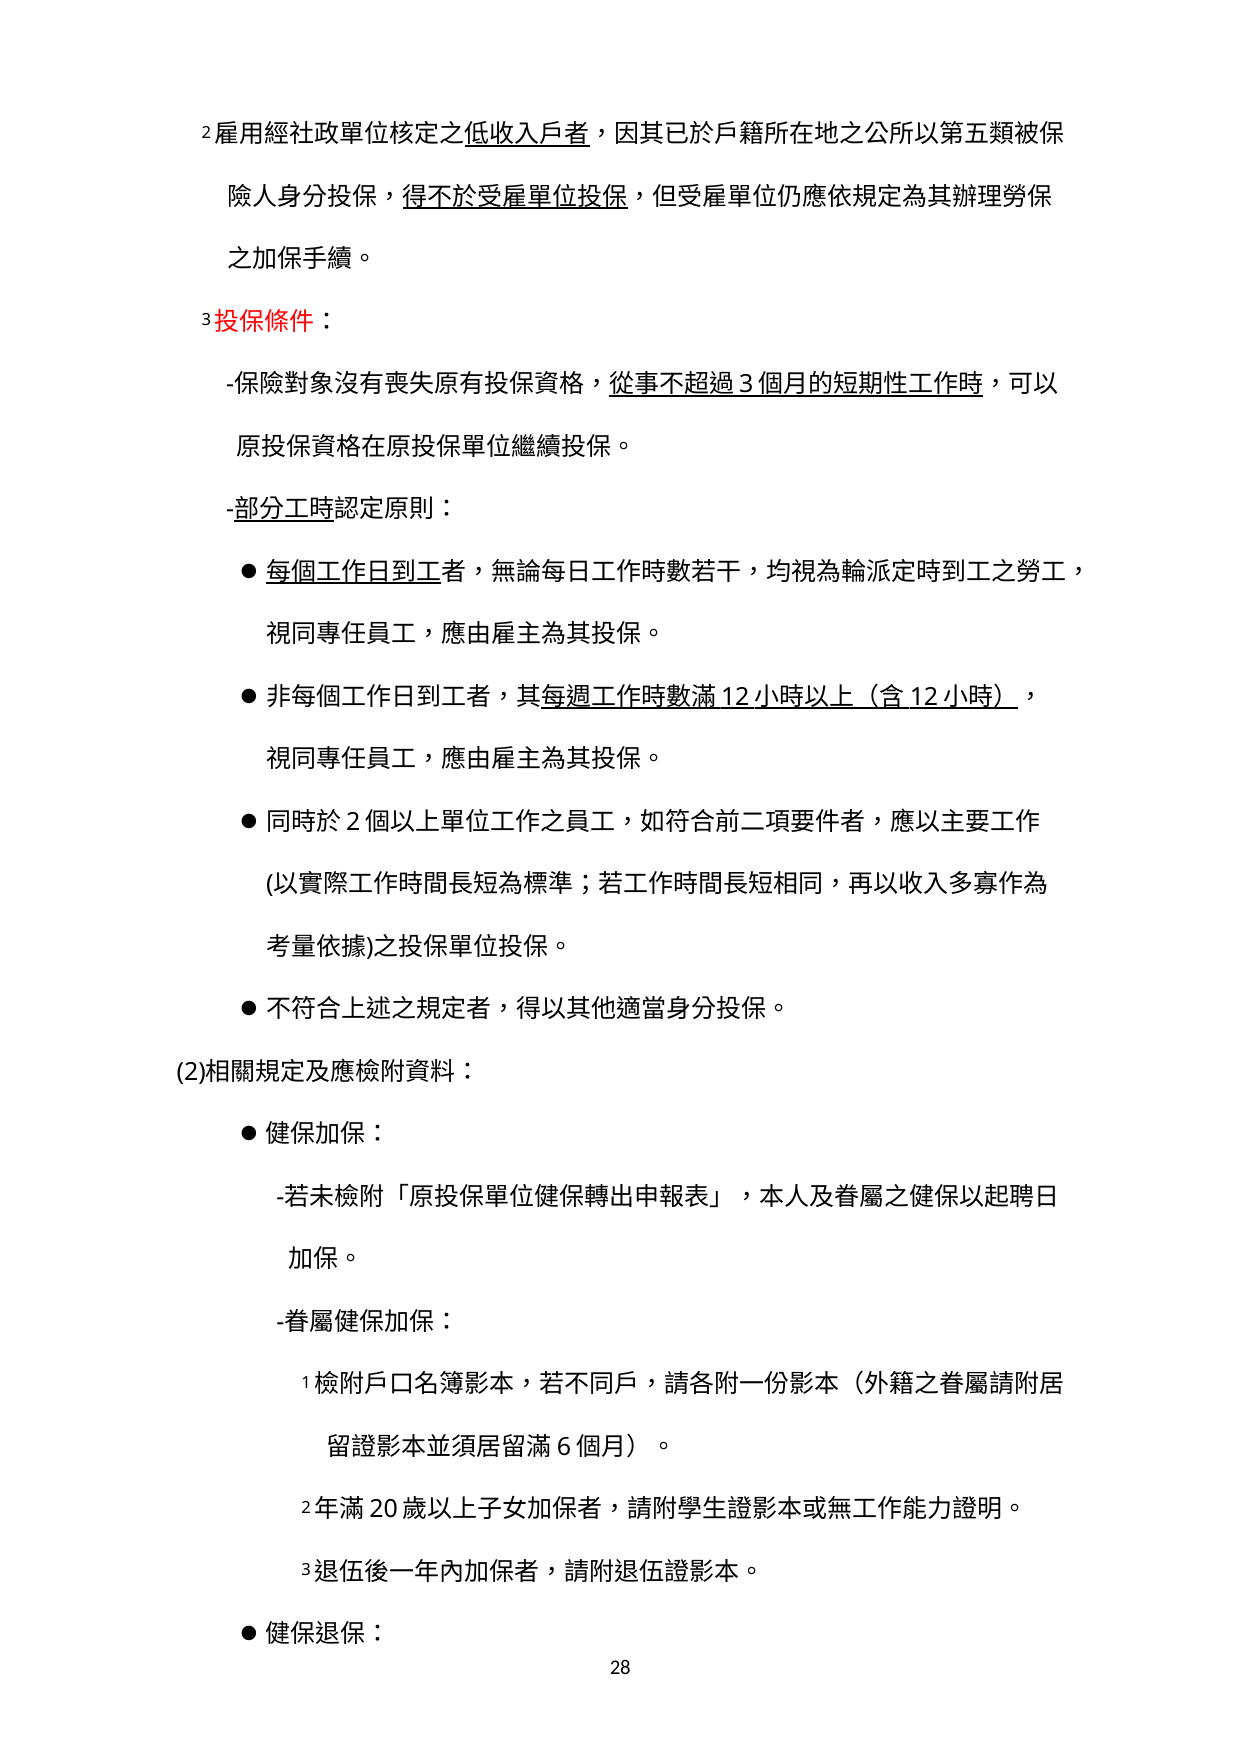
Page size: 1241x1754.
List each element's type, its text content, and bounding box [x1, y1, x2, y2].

text 3退伍後一年內加保者，請附退伍證影本。 [301, 1528, 1066, 1590]
text (2)相關規定及應檢附資料： [176, 1028, 1066, 1090]
list 同時於2個以上單位工作之員工，如符合前二項要件者，應以主要工作(以實際工作時間長短為標準；若工作時間長短相同，再以收入多寡作為考量依據)之投保單位投保。 [239, 778, 1066, 965]
list 健保加保： [239, 1090, 1066, 1153]
text 3投保條件： [201, 278, 1066, 340]
text 2雇用經社政單位核定之低收入戶者，因其已於戶籍所在地之公所以第五類被保險人身分投保，得不於受雇單位投保，但受雇單位仍應依規定為其辦理勞保之加保手續。 [201, 90, 1066, 278]
text -保險對象沒有喪失原有投保資格，從事不超過3個月的短期性工作時，可以原投保資格在原投保單位繼續投保。 [226, 340, 1066, 465]
text 2年滿20歲以上子女加保者，請附學生證影本或無工作能力證明。 [301, 1465, 1066, 1528]
text -眷屬健保加保： [276, 1278, 1066, 1340]
text 1檢附戶口名簿影本，若不同戶，請各附一份影本（外籍之眷屬請附居留證影本並須居留滿6個月）。 [301, 1340, 1066, 1465]
list 每個工作日到工者，無論每日工作時數若干，均視為輪派定時到工之勞工，視同專任員工，應由雇主為其投保。 [239, 528, 1066, 653]
text -部分工時認定原則： [226, 465, 1066, 528]
list 健保退保： [239, 1590, 1066, 1653]
list 非每個工作日到工者，其每週工作時數滿12小時以上（含12小時），視同專任員工，應由雇主為其投保。 [239, 653, 1066, 778]
list 不符合上述之規定者，得以其他適當身分投保。 [239, 965, 1066, 1028]
text -若未檢附「原投保單位健保轉出申報表」，本人及眷屬之健保以起聘日加保。 [276, 1153, 1066, 1278]
